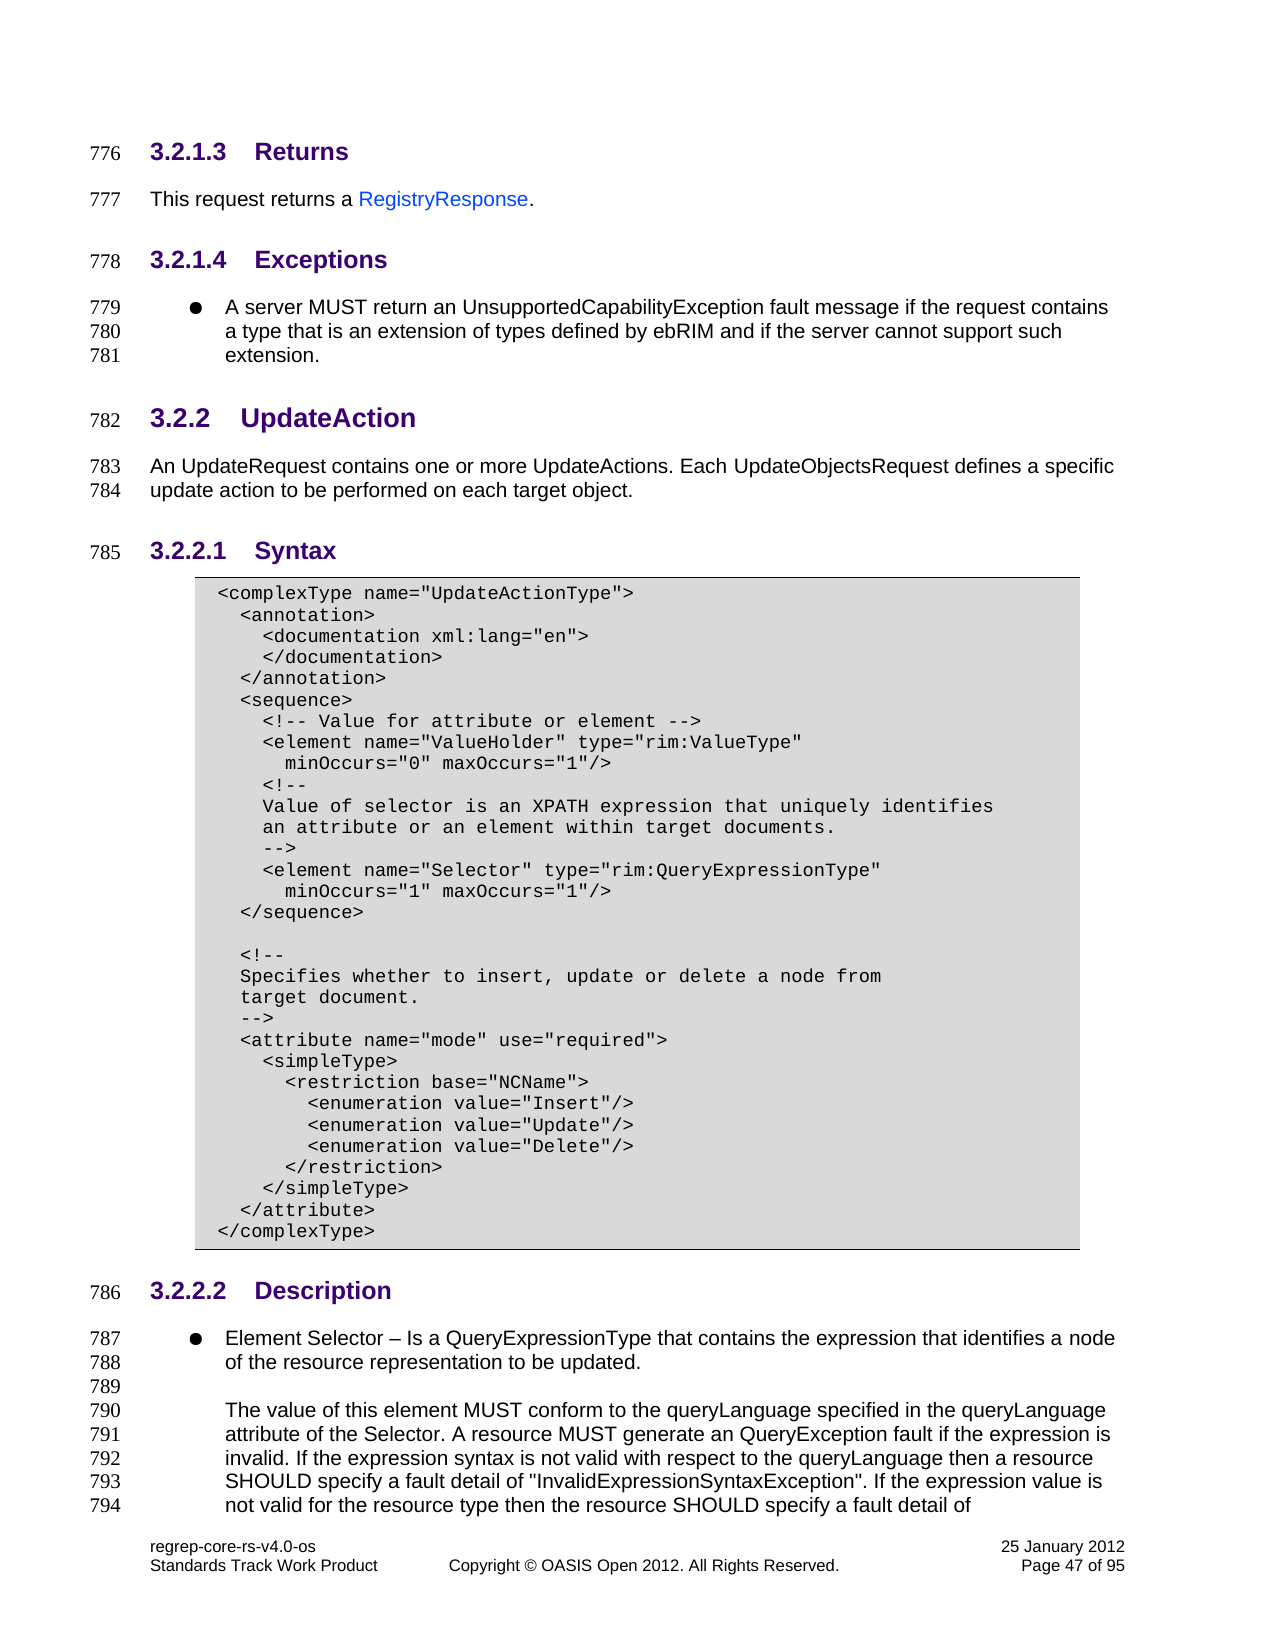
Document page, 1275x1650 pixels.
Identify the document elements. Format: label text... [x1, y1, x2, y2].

text --> [195, 832, 1080, 853]
text </simpleType> [195, 1172, 1080, 1193]
list A server MUST return an UnsupportedCapabilityException fault message if the request contains a type that is an extension of types defined by ebRIM and if the server cannot support such extension. [187, 295, 1125, 367]
text <!-- [195, 938, 1080, 959]
text minOccurs="0" maxOccurs="1"/> [195, 747, 1080, 768]
text </restriction> [195, 1151, 1080, 1172]
text <enumeration value="Delete"/> [195, 1129, 1080, 1151]
text <annotation> [195, 598, 1080, 619]
text --> [195, 1002, 1080, 1023]
text Specifies whether to insert, update or delete a node from [195, 959, 1080, 981]
text <complexType name="UpdateActionType"> [195, 578, 1080, 598]
text <element name="Selector" type="rim:QueryExpressionType" [195, 853, 1080, 874]
text <enumeration value="Update"/> [195, 1108, 1080, 1129]
text <documentation xml:lang="en"> [195, 619, 1080, 641]
subtitle Exceptions [150, 245, 1125, 274]
text </documentation> [195, 641, 1080, 662]
text Value of selector is an XPATH expression that uniquely identifies [195, 789, 1080, 811]
text This request returns a RegistryResponse. [150, 187, 1125, 211]
text <!-- [195, 768, 1080, 789]
text <simpleType> [195, 1044, 1080, 1066]
text <element name="ValueHolder" type="rim:ValueType" [195, 726, 1080, 747]
subtitle UpdateAction [150, 402, 1125, 433]
text target document. [195, 981, 1080, 1002]
text </sequence> [195, 896, 1080, 917]
text <sequence> [195, 683, 1080, 704]
subtitle Description [150, 1276, 1125, 1304]
text minOccurs="1" maxOccurs="1"/> [195, 874, 1080, 896]
text An UpdateRequest contains one or more UpdateActions. Each UpdateObjectsRequest defines a specific update action to be performed on each target object. [150, 454, 1125, 502]
text </attribute> [195, 1193, 1080, 1214]
text an attribute or an element within target documents. [195, 811, 1080, 832]
text </annotation> [195, 662, 1080, 683]
text <restriction base="NCName"> [195, 1066, 1080, 1087]
text <attribute name="mode" use="required"> [195, 1023, 1080, 1044]
text </complexType> [195, 1214, 1080, 1249]
list Element Selector – Is a QueryExpressionType that contains the expression that identifies a node of the resource representation to be updated. The value of this element MUST conform to the queryLanguage specified in the queryLanguage attribute of the Selector. A resource MUST generate an QueryException fault if the expression is invalid. If the expression syntax is not valid with respect to the queryLanguage then a resource SHOULD specify a fault detail of "InvalidExpressionSyntaxException". If the expression value is not valid for the resource type then the resource SHOULD specify a fault detail of [187, 1325, 1125, 1517]
text <enumeration value="Insert"/> [195, 1087, 1080, 1108]
subtitle Returns [150, 137, 1125, 166]
subtitle Syntax [150, 536, 1125, 565]
text <!-- Value for attribute or element --> [195, 704, 1080, 726]
